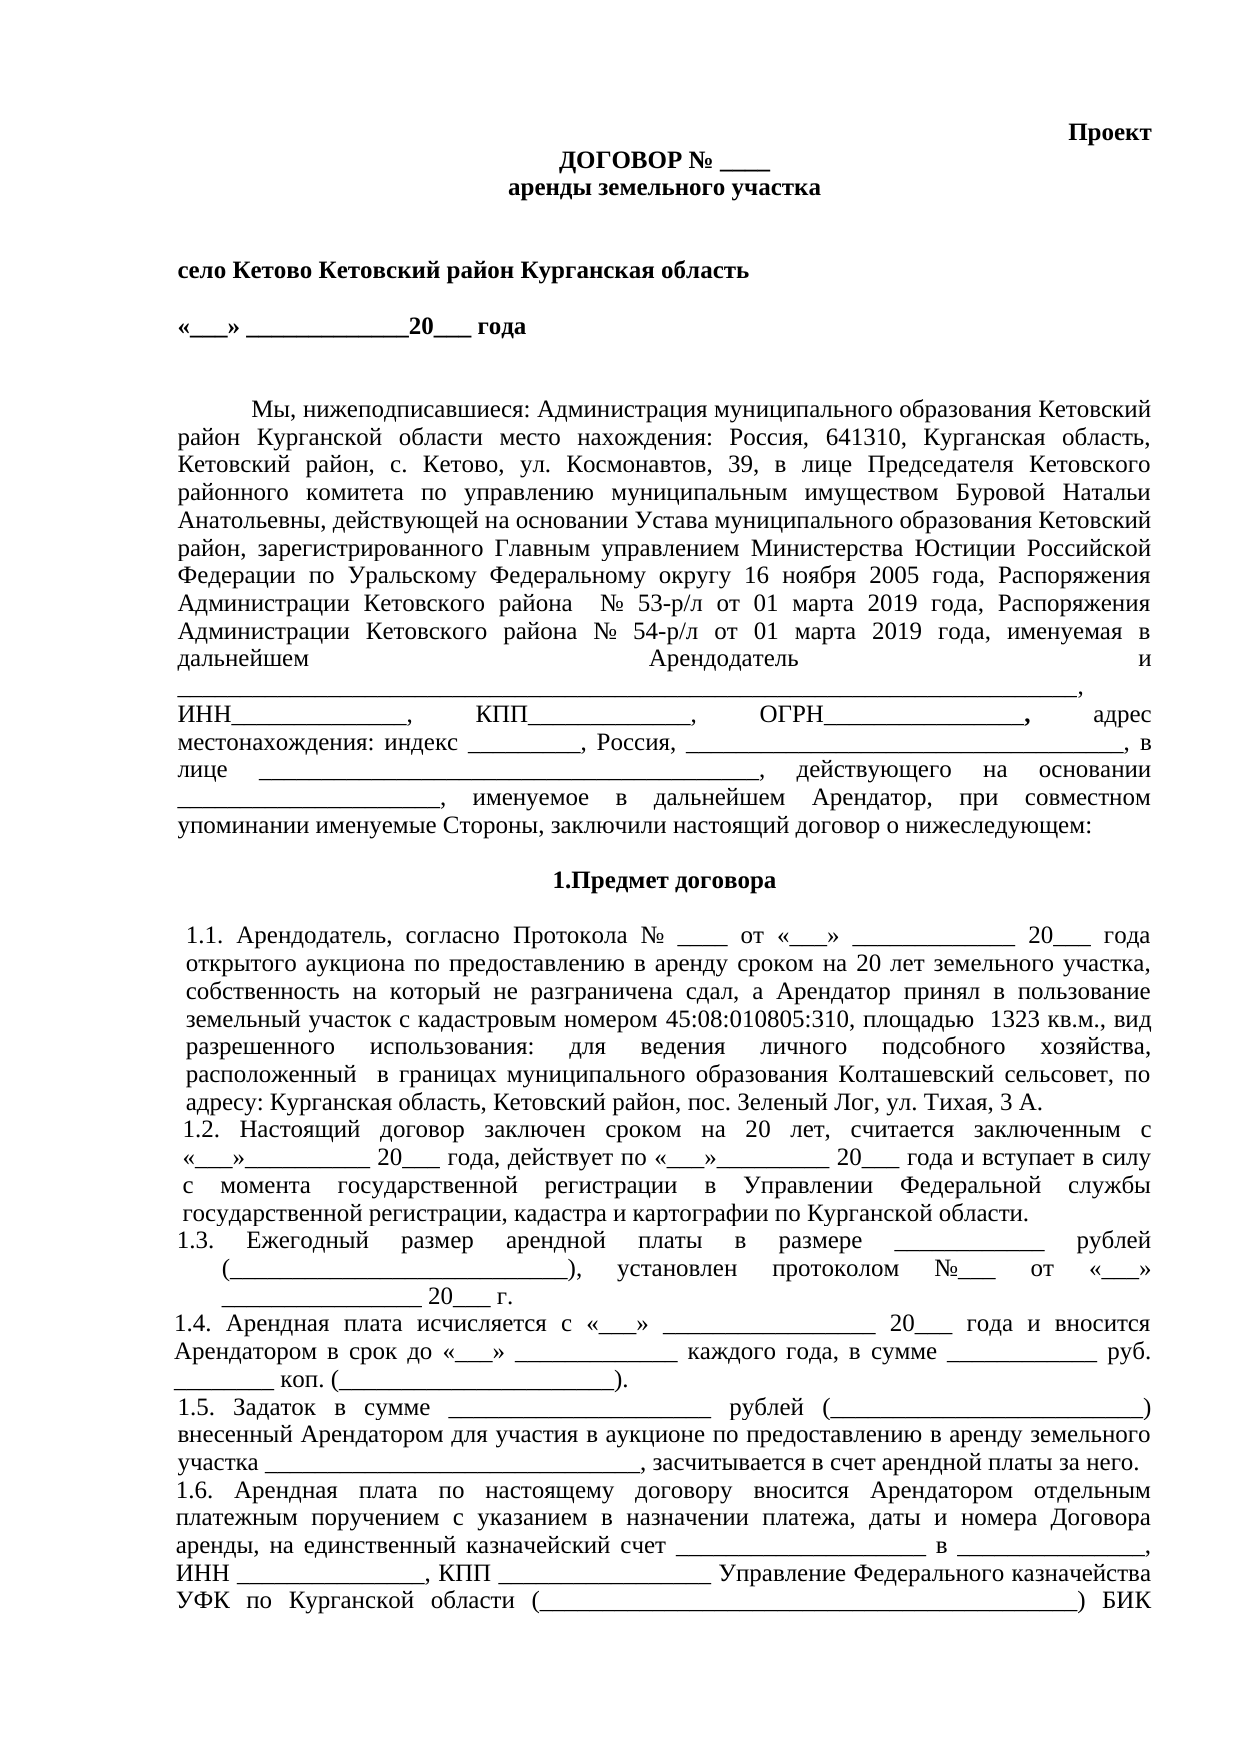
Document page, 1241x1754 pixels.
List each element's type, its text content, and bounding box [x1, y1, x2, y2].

title ДОГОВОР № ____ [177, 146, 1152, 173]
list 1.1. Арендодатель, согласно Протокола № ____ от «___» _____________ 20___ года открытого аукциона по предоставлению в аренду сроком на 20 лет земельного участка, собственность на который не разграничена сдал, а Арендатор принял в пользование земельный участок с кадастровым номером 45:08:010805:310, площадью 1323 кв.м., вид разрешенного использования: для ведения личного подсобного хозяйства, расположенный в границах муниципального образования Колташевский сельсовет, по адресу: Курганская область, Кетовский район, пос. Зеленый Лог, ул. Тихая, 3 А. [141, 922, 1152, 1116]
list 1.4. Арендная плата исчисляется с «___» _________________ 20___ года и вносится Арендатором в срок до «___» _____________ каждого года, в сумме ____________ руб. ________ коп. (______________________). [129, 1309, 1152, 1393]
list 1.6. Арендная плата по настоящему договору вносится Арендатором отдельным платежным поручением с указанием в назначении платежа, даты и номера Договора аренды, на единственный казначейский счет ____________________ в _______________, ИНН _______________, КПП _________________ Управление Федерального казначейства УФК по Курганской области (___________________________________________) БИК [131, 1476, 1152, 1614]
text аренды земельного участка [177, 173, 1152, 201]
list Предмет договора [177, 866, 1152, 894]
text «___» _____________20___ года [177, 312, 1152, 340]
text Мы, нижеподписавшиеся: Администрация муниципального образования Кетовский район Курганской области место нахождения: Россия, 641310, Курганская область, Кетовский район, с. Кетово, ул. Космонавтов, 39, в лице Председателя Кетовского районного комитета по управлению муниципальным имуществом Буровой Натальи Анатольевны, действующей на основании Устава муниципального образования Кетовский район, зарегистрированного Главным управлением Министерства Юстиции Российской Федерации по Уральскому Федеральному округу 16 ноября 2005 года, Распоряжения Администрации Кетовского района № 53-р/л от 01 марта 2019 года, Распоряжения Администрации Кетовского района № 54-р/л от 01 марта 2019 года, именуемая в дальнейшем Арендодатель и ________________________________________________________________________, ИНН______________, КПП_____________, ОГРН________________, адрес местонахождения: индекс _________, Россия, ___________________________________, в лице ________________________________________, действующего на основании _____________________, именуемое в дальнейшем Арендатор, при совместном упоминании именуемые Стороны, заключили настоящий договор о нижеследующем: [177, 395, 1152, 838]
title Проект [177, 118, 1152, 146]
list 1.2. Настоящий договор заключен сроком на 20 лет, считается заключенным с «___»__________ 20___ года, действует по «___»_________ 20___ года и вступает в силу с момента государственной регистрации в Управлении Федеральной службы государственной регистрации, кадастра и картографии по Курганской области. [137, 1116, 1152, 1226]
text 1.3. Ежегодный размер арендной платы в размере ____________ рублей (___________________________), установлен протоколом №___ от «___» ________________ 20___ г. [177, 1226, 1152, 1309]
text село Кетово Кетовский район Курганская область [177, 257, 1152, 284]
list 1.5. Задаток в сумме _____________________ рублей (_________________________) внесенный Арендатором для участия в аукционе по предоставлению в аренду земельного участка ______________________________, засчитывается в счет арендной платы за него. [132, 1393, 1152, 1476]
